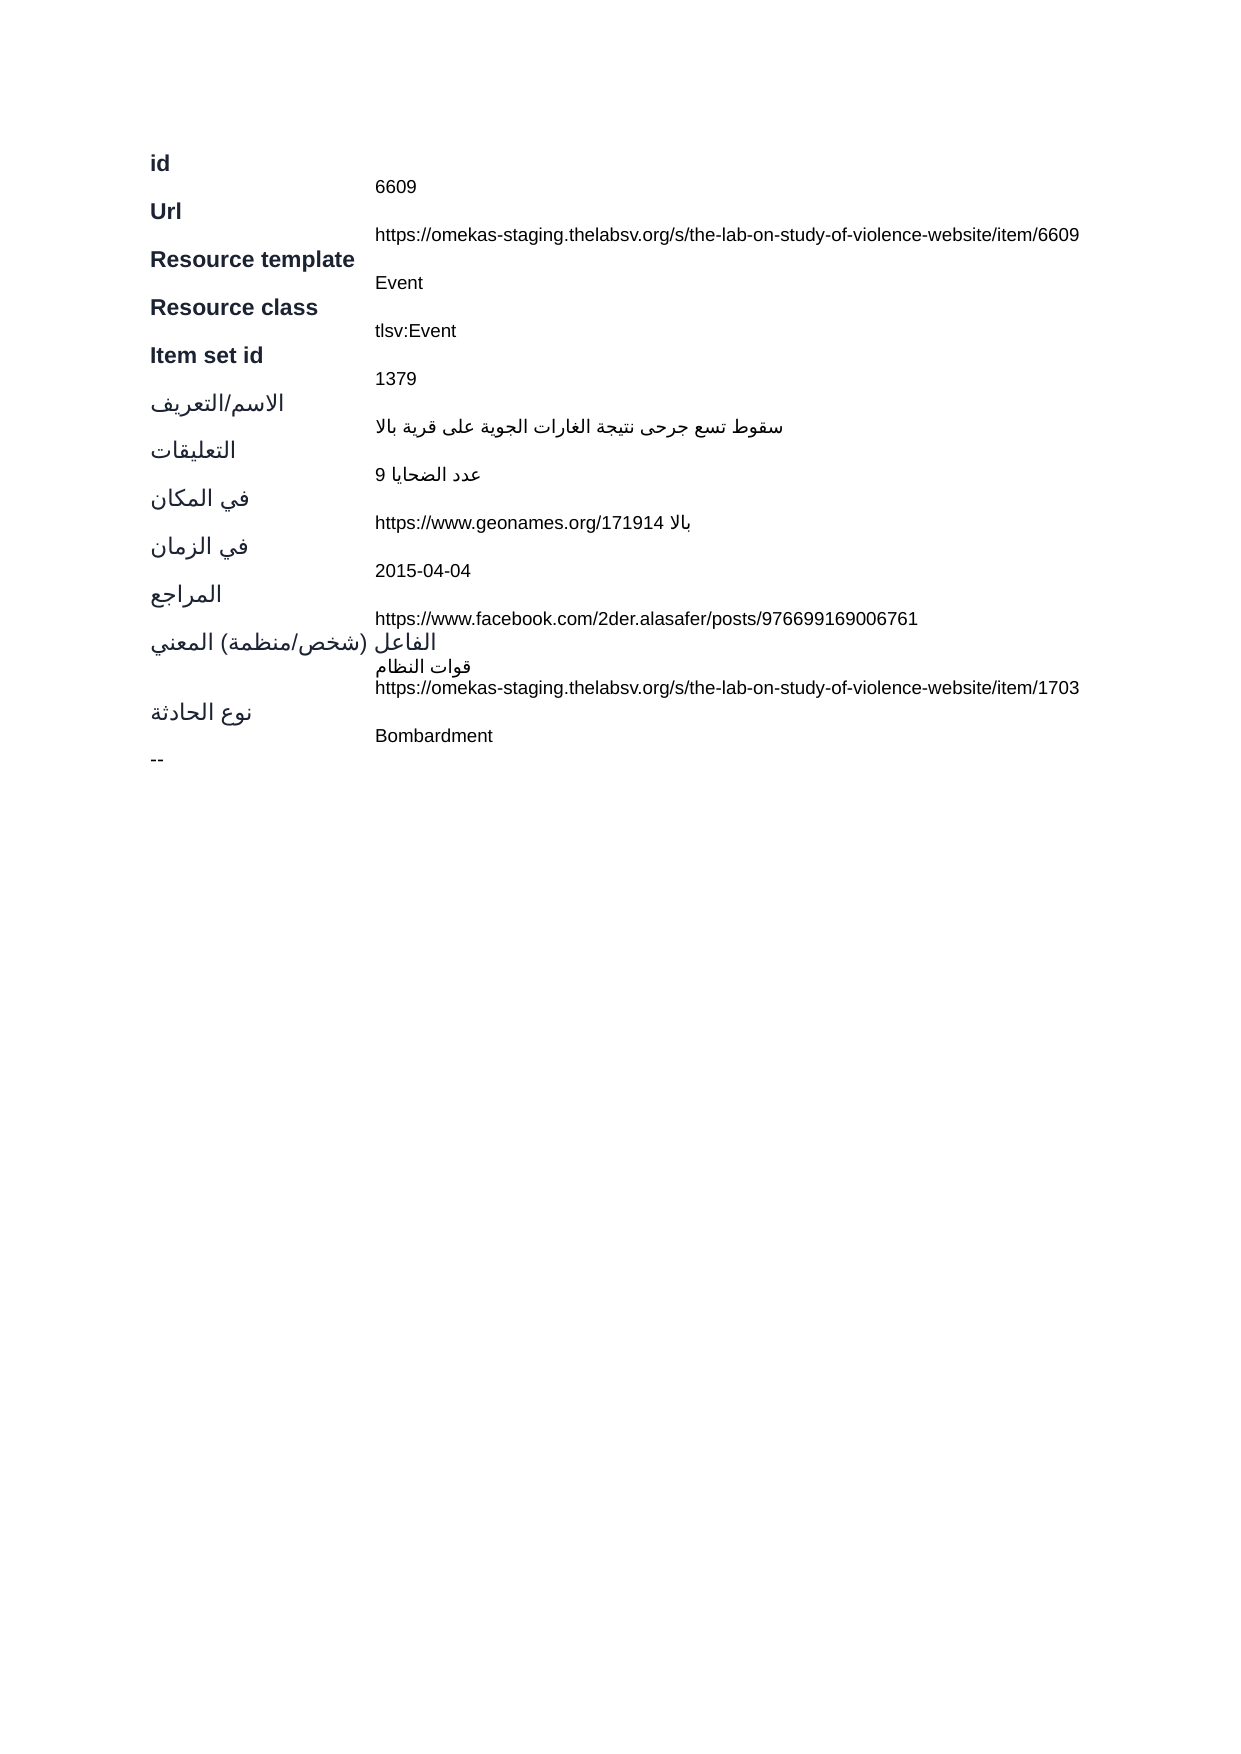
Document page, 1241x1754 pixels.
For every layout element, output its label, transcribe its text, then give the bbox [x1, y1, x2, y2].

text في الزمان [150, 533, 1090, 560]
text 6609 [375, 176, 1090, 198]
text Url [150, 198, 1090, 224]
text -- [150, 747, 1090, 771]
text Bombardment [375, 725, 1090, 747]
text عدد الضحايا 9 [375, 464, 1090, 485]
text https://omekas-staging.thelabsv.org/s/the-lab-on-study-of-violence-website/item/6609 [375, 224, 1090, 246]
text 1379 [375, 368, 1090, 389]
text سقوط تسع جرحى نتيجة الغارات الجوية على قرية بالا [375, 416, 1090, 437]
text الاسم/التعريف [150, 389, 1090, 416]
text https://www.facebook.com/2der.alasafer/posts/976699169006761 [375, 608, 1090, 629]
text tlsv:Event [375, 320, 1090, 342]
text Resource class [150, 294, 1090, 320]
text التعليقات [150, 437, 1090, 464]
text نوع الحادثة [150, 699, 1090, 725]
text قوات النظام [375, 656, 1090, 677]
text Event [375, 272, 1090, 294]
text https://www.geonames.org/171914 بالا [375, 512, 1090, 533]
text الفاعل (شخص/منظمة) المعني [150, 629, 1090, 656]
text في المكان [150, 485, 1090, 512]
text Resource template [150, 246, 1090, 272]
text id [150, 150, 1090, 176]
text المراجع [150, 581, 1090, 608]
text Item set id [150, 342, 1090, 368]
text 2015-04-04 [375, 560, 1090, 581]
text https://omekas-staging.thelabsv.org/s/the-lab-on-study-of-violence-website/item/1703 [375, 677, 1090, 699]
